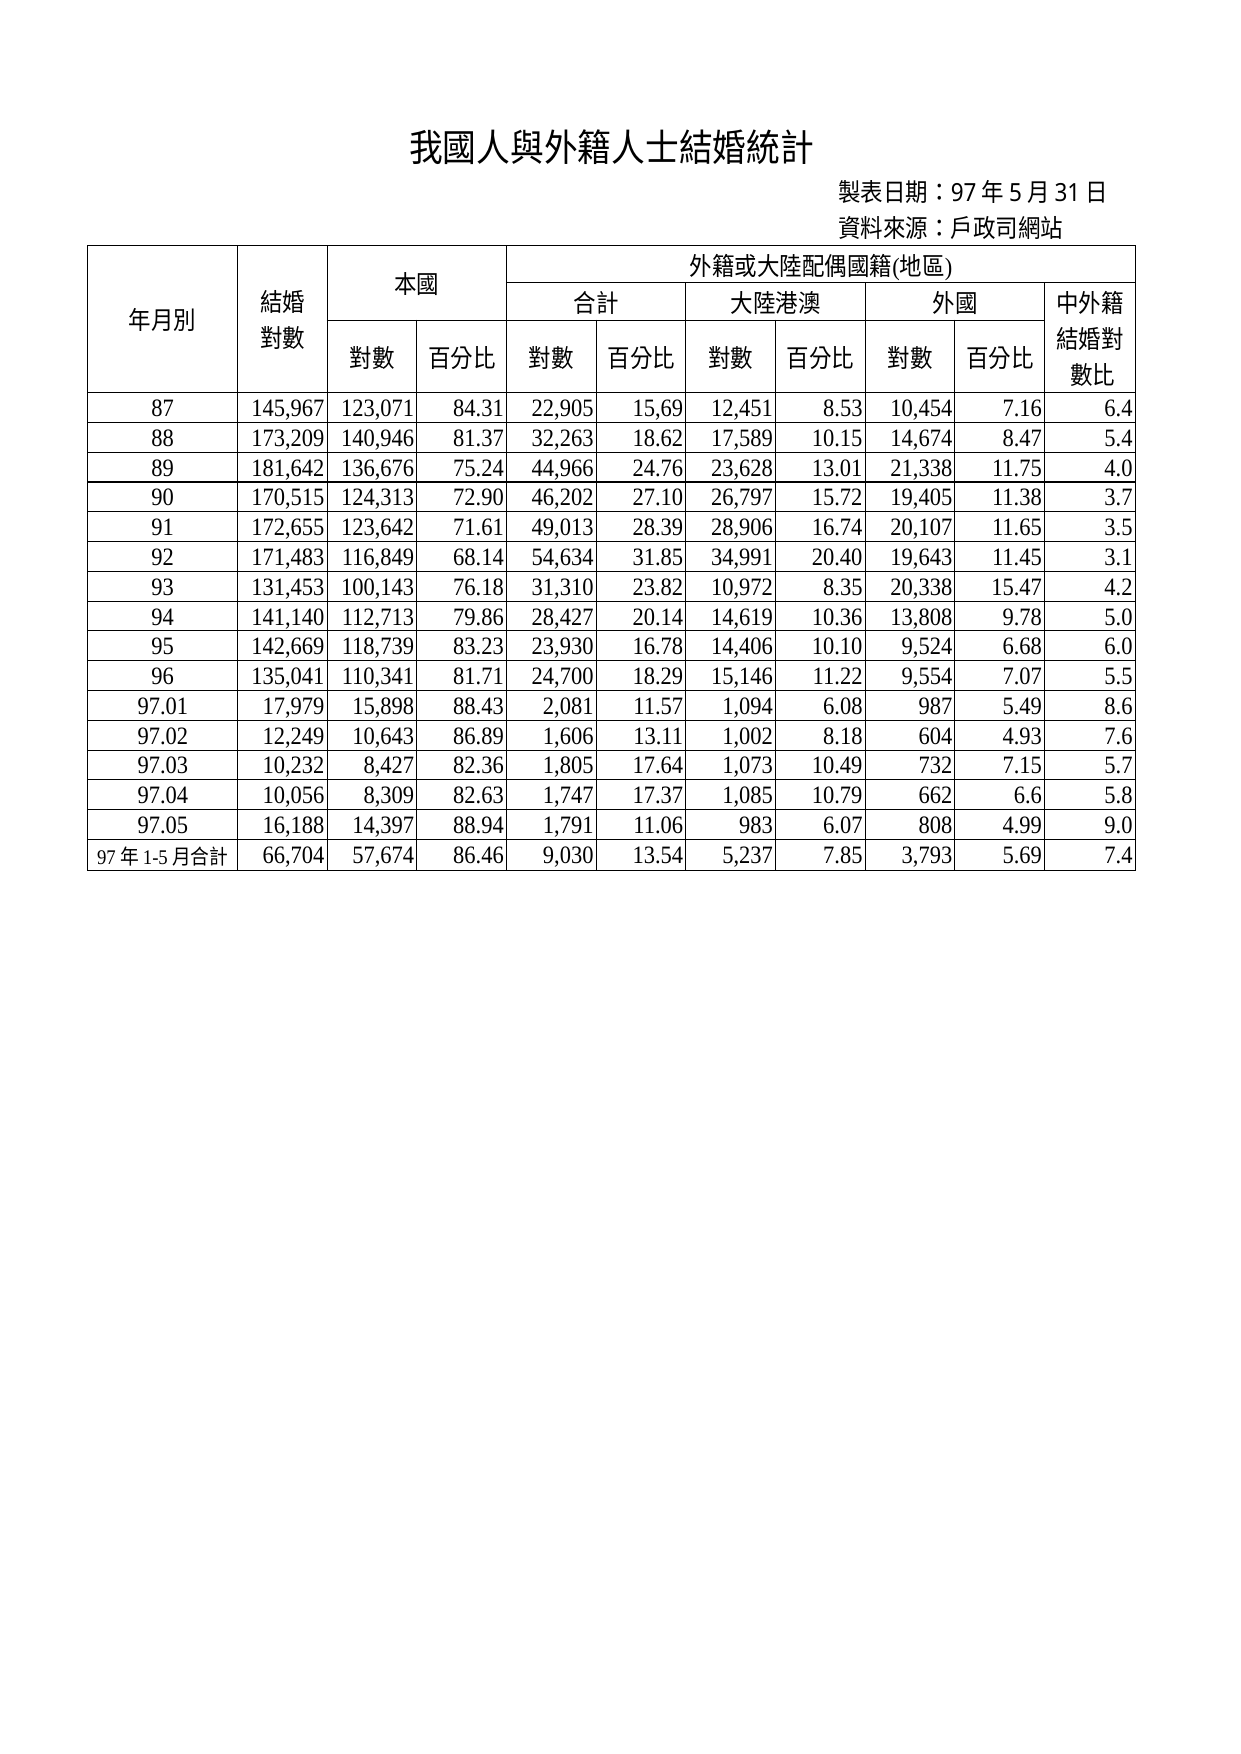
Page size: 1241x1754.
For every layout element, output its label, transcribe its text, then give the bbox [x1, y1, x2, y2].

table_cell 對數 [866, 321, 954, 392]
table_cell 18.29 [597, 661, 685, 690]
table_cell 11.75 [955, 453, 1044, 481]
table_cell 5.4 [1045, 423, 1135, 452]
table_cell 13.54 [597, 840, 685, 870]
table_cell 4.0 [1045, 453, 1135, 481]
table_cell 24,700 [507, 661, 596, 690]
table_cell 57,674 [328, 840, 416, 870]
table_cell 10.79 [776, 780, 865, 809]
table_cell 92 [88, 542, 237, 571]
table_cell 外籍或大陸配偶國籍(地區) [507, 246, 1135, 282]
table_cell 6.0 [1045, 631, 1135, 660]
table_cell 5.5 [1045, 661, 1135, 690]
table_cell 23.82 [597, 572, 685, 601]
table_cell 1,073 [686, 751, 775, 779]
table_cell 13.11 [597, 721, 685, 749]
table_cell 7.07 [955, 661, 1044, 690]
table_cell 86.46 [417, 840, 506, 870]
table_cell 8.18 [776, 721, 865, 749]
table_cell 17.64 [597, 751, 685, 779]
table_cell 16.74 [776, 512, 865, 541]
table_cell 8.6 [1045, 691, 1135, 720]
table_cell 31,310 [507, 572, 596, 601]
table_cell 22,905 [507, 393, 596, 422]
table_cell 13.01 [776, 453, 865, 481]
table_cell 14,406 [686, 631, 775, 660]
table_cell 81.71 [417, 661, 506, 690]
table_cell 本國 [328, 246, 506, 319]
table_cell 24.76 [597, 453, 685, 481]
table_cell 20,107 [866, 512, 954, 541]
table_cell 124,313 [328, 483, 416, 511]
table_cell 44,966 [507, 453, 596, 481]
table_cell 14,397 [328, 810, 416, 839]
table_cell 3.1 [1045, 542, 1135, 571]
table_cell 10.10 [776, 631, 865, 660]
table_cell 10,056 [238, 780, 327, 809]
table_cell 3,793 [866, 840, 954, 870]
table_cell 外國 [866, 283, 1044, 319]
table_cell 983 [686, 810, 775, 839]
table_cell 9,030 [507, 840, 596, 870]
table_cell 88.94 [417, 810, 506, 839]
table_cell 7.15 [955, 751, 1044, 779]
table_cell 製表日期：97年5月31日 資料來源：戶政司網站 [835, 173, 1135, 245]
table_cell 75.24 [417, 453, 506, 481]
table_cell 88.43 [417, 691, 506, 720]
table_cell 4.93 [955, 721, 1044, 749]
table_cell 1,805 [507, 751, 596, 779]
table_cell [88, 173, 835, 245]
table_cell 年月別 [88, 246, 237, 392]
table_cell 116,849 [328, 542, 416, 571]
table_cell 123,071 [328, 393, 416, 422]
table_cell 11.65 [955, 512, 1044, 541]
table_cell 23,930 [507, 631, 596, 660]
table_cell 173,209 [238, 423, 327, 452]
table_cell 10,972 [686, 572, 775, 601]
table_cell 合計 [507, 283, 685, 319]
table_cell 對數 [507, 321, 596, 392]
table_cell 28,906 [686, 512, 775, 541]
table_cell 82.63 [417, 780, 506, 809]
table_cell 26,797 [686, 483, 775, 511]
table_cell 5.69 [955, 840, 1044, 870]
table_cell 54,634 [507, 542, 596, 571]
table_cell 14,674 [866, 423, 954, 452]
table_cell 8,309 [328, 780, 416, 809]
table_cell 89 [88, 453, 237, 481]
table_cell 大陸港澳 [686, 283, 865, 319]
table_cell 11.45 [955, 542, 1044, 571]
table_cell 16.78 [597, 631, 685, 660]
table_cell 7.16 [955, 393, 1044, 422]
table_cell 82.36 [417, 751, 506, 779]
table_cell 6.07 [776, 810, 865, 839]
table_cell 18.62 [597, 423, 685, 452]
table_cell 110,341 [328, 661, 416, 690]
table_cell 86.89 [417, 721, 506, 749]
table_cell 6.4 [1045, 393, 1135, 422]
table_cell 8.53 [776, 393, 865, 422]
table_cell 135,041 [238, 661, 327, 690]
table_cell 28.39 [597, 512, 685, 541]
table_cell 34,991 [686, 542, 775, 571]
table_cell 19,643 [866, 542, 954, 571]
table_cell 7.6 [1045, 721, 1135, 749]
table_cell 10,454 [866, 393, 954, 422]
table_cell 84.31 [417, 393, 506, 422]
table_cell 662 [866, 780, 954, 809]
table_cell 72.90 [417, 483, 506, 511]
table_cell 71.61 [417, 512, 506, 541]
table_cell 97.04 [88, 780, 237, 809]
table_cell 7.85 [776, 840, 865, 870]
table_cell 181,642 [238, 453, 327, 481]
table_cell 97.03 [88, 751, 237, 779]
table_cell 6.6 [955, 780, 1044, 809]
table_cell 20,338 [866, 572, 954, 601]
table_cell 15,69 [597, 393, 685, 422]
table_cell 131,453 [238, 572, 327, 601]
table_cell 27.10 [597, 483, 685, 511]
table_cell 68.14 [417, 542, 506, 571]
table_cell 9.78 [955, 602, 1044, 630]
table_cell 20.14 [597, 602, 685, 630]
table_cell 83.23 [417, 631, 506, 660]
table_cell 90 [88, 483, 237, 511]
table_cell 136,676 [328, 453, 416, 481]
table_cell 96 [88, 661, 237, 690]
table_cell 16,188 [238, 810, 327, 839]
table_cell 9.0 [1045, 810, 1135, 839]
table_cell 結婚 對數 [238, 246, 327, 392]
table_cell 10.36 [776, 602, 865, 630]
table_cell 112,713 [328, 602, 416, 630]
table_cell 14,619 [686, 602, 775, 630]
table_cell 123,642 [328, 512, 416, 541]
table_cell 7.4 [1045, 840, 1135, 870]
table_cell 91 [88, 512, 237, 541]
table_cell 10,232 [238, 751, 327, 779]
table_cell 76.18 [417, 572, 506, 601]
table_cell 17,979 [238, 691, 327, 720]
table_cell 97.01 [88, 691, 237, 720]
table_header 我國人與外籍人士結婚統計 [88, 118, 1135, 172]
table_cell 15,898 [328, 691, 416, 720]
table_cell 2,081 [507, 691, 596, 720]
table_cell 10.15 [776, 423, 865, 452]
table_cell 對數 [328, 321, 416, 392]
table_cell 3.5 [1045, 512, 1135, 541]
table_cell 172,655 [238, 512, 327, 541]
table_cell 9,554 [866, 661, 954, 690]
table_cell 19,405 [866, 483, 954, 511]
table_cell 15.72 [776, 483, 865, 511]
table_cell 9,524 [866, 631, 954, 660]
table_cell 5.8 [1045, 780, 1135, 809]
table_cell 11.06 [597, 810, 685, 839]
table_cell 中外籍 結婚對 數比 [1045, 283, 1135, 392]
table_cell 8.35 [776, 572, 865, 601]
table_cell 97.05 [88, 810, 237, 839]
table_cell 732 [866, 751, 954, 779]
table_cell 8,427 [328, 751, 416, 779]
table_cell 1,791 [507, 810, 596, 839]
table_cell 百分比 [417, 321, 506, 392]
table_cell 13,808 [866, 602, 954, 630]
table_cell 12,451 [686, 393, 775, 422]
table_cell 170,515 [238, 483, 327, 511]
table_cell 1,085 [686, 780, 775, 809]
table_cell 5.49 [955, 691, 1044, 720]
table_cell 12,249 [238, 721, 327, 749]
table_cell 21,338 [866, 453, 954, 481]
table_cell 1,606 [507, 721, 596, 749]
table_cell 11.57 [597, 691, 685, 720]
table_cell 10.49 [776, 751, 865, 779]
table_cell 5.0 [1045, 602, 1135, 630]
table_cell 32,263 [507, 423, 596, 452]
table_cell 11.38 [955, 483, 1044, 511]
table_cell 對數 [686, 321, 775, 392]
table_cell 百分比 [955, 321, 1044, 392]
table_cell 604 [866, 721, 954, 749]
table_cell 31.85 [597, 542, 685, 571]
table_cell 1,747 [507, 780, 596, 809]
table_cell 141,140 [238, 602, 327, 630]
table_cell 3.7 [1045, 483, 1135, 511]
table_cell 23,628 [686, 453, 775, 481]
table_cell 88 [88, 423, 237, 452]
table_cell 145,967 [238, 393, 327, 422]
table_cell 79.86 [417, 602, 506, 630]
table_cell 93 [88, 572, 237, 601]
table_cell 5,237 [686, 840, 775, 870]
table_cell 10,643 [328, 721, 416, 749]
table_cell 95 [88, 631, 237, 660]
table_cell 171,483 [238, 542, 327, 571]
table_cell 49,013 [507, 512, 596, 541]
table_cell 8.47 [955, 423, 1044, 452]
table_cell 100,143 [328, 572, 416, 601]
table_cell 28,427 [507, 602, 596, 630]
table_cell 1,094 [686, 691, 775, 720]
table_cell 4.2 [1045, 572, 1135, 601]
table_cell 5.7 [1045, 751, 1135, 779]
table_cell 15,146 [686, 661, 775, 690]
table_cell 66,704 [238, 840, 327, 870]
table_cell 87 [88, 393, 237, 422]
table_cell 81.37 [417, 423, 506, 452]
table_cell 20.40 [776, 542, 865, 571]
table_cell 140,946 [328, 423, 416, 452]
table_cell 142,669 [238, 631, 327, 660]
table_cell 118,739 [328, 631, 416, 660]
table_cell 6.08 [776, 691, 865, 720]
table_cell 11.22 [776, 661, 865, 690]
table_cell 百分比 [776, 321, 865, 392]
table_cell 6.68 [955, 631, 1044, 660]
table_cell 46,202 [507, 483, 596, 511]
table_cell 17.37 [597, 780, 685, 809]
table_cell 97.02 [88, 721, 237, 749]
table_cell 4.99 [955, 810, 1044, 839]
table_cell 97年1-5月合計 [88, 840, 237, 870]
table_cell 17,589 [686, 423, 775, 452]
table_cell 15.47 [955, 572, 1044, 601]
table_cell 1,002 [686, 721, 775, 749]
table_cell 808 [866, 810, 954, 839]
table_cell 94 [88, 602, 237, 630]
table_cell 百分比 [597, 321, 685, 392]
table_cell 987 [866, 691, 954, 720]
